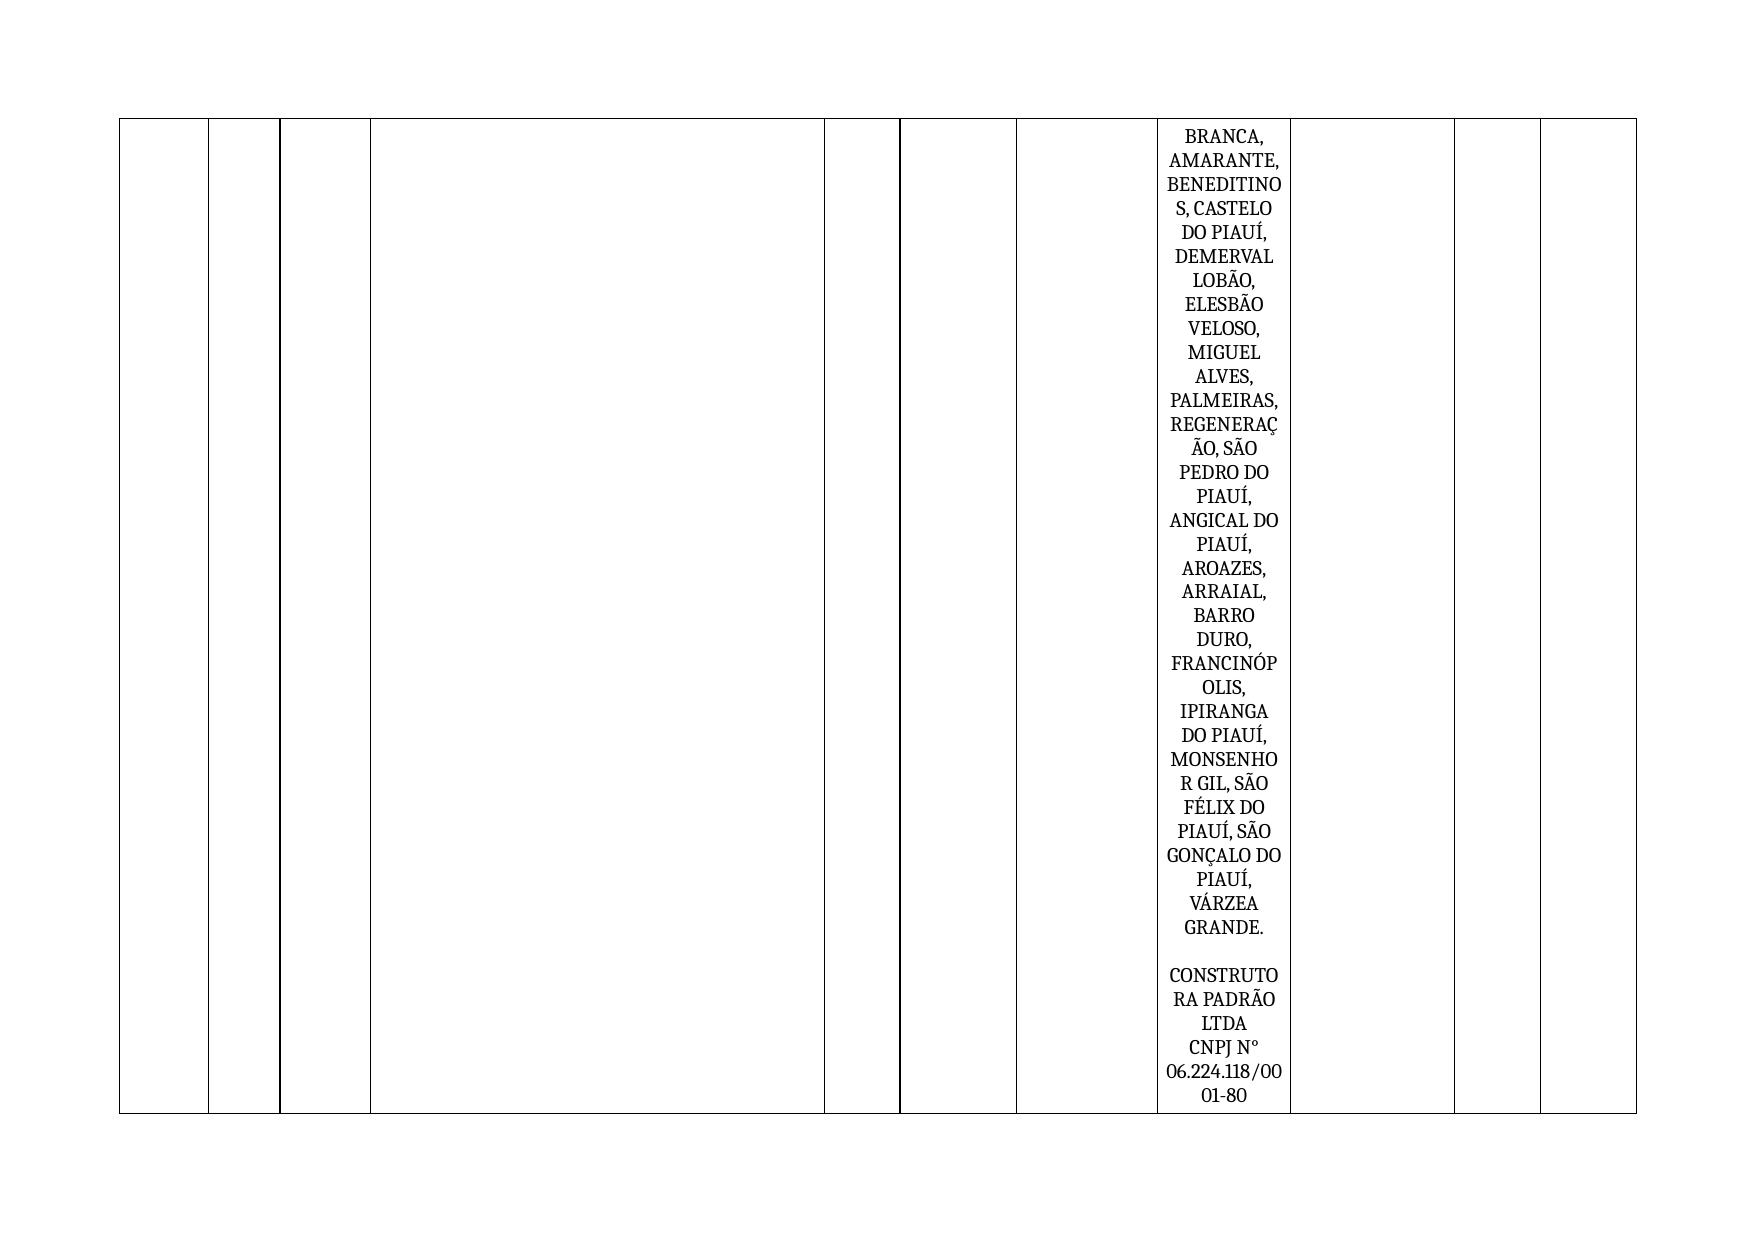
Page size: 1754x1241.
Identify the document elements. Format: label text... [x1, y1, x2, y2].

table_cell [1017, 119, 1157, 1113]
table_cell [825, 119, 899, 1113]
table_cell [1541, 119, 1636, 1113]
table_cell [1291, 119, 1454, 1113]
table_cell [371, 119, 824, 1113]
table_cell [120, 119, 208, 1113]
table_cell [209, 119, 279, 1113]
table_cell BRANCA, AMARANTE, BENEDITINOS, CASTELO DO PIAUÍ, DEMERVAL LOBÃO, ELESBÃO VELOSO, MIGUEL ALVES, PALMEIRAS, REGENERAÇÃO, SÃO PEDRO DO PIAUÍ, ANGICAL DO PIAUÍ, AROAZES, ARRAIAL, BARRO DURO, FRANCINÓPOLIS, IPIRANGA DO PIAUÍ, MONSENHOR GIL, SÃO FÉLIX DO PIAUÍ, SÃO GONÇALO DO PIAUÍ, VÁRZEA GRANDE. CONSTRUTORA PADRÃO LTDA CNPJ N° 06.224.118/0001-80 [1158, 119, 1290, 1113]
table_cell [281, 119, 370, 1113]
table_cell [1455, 119, 1540, 1113]
table_cell [901, 119, 1016, 1113]
